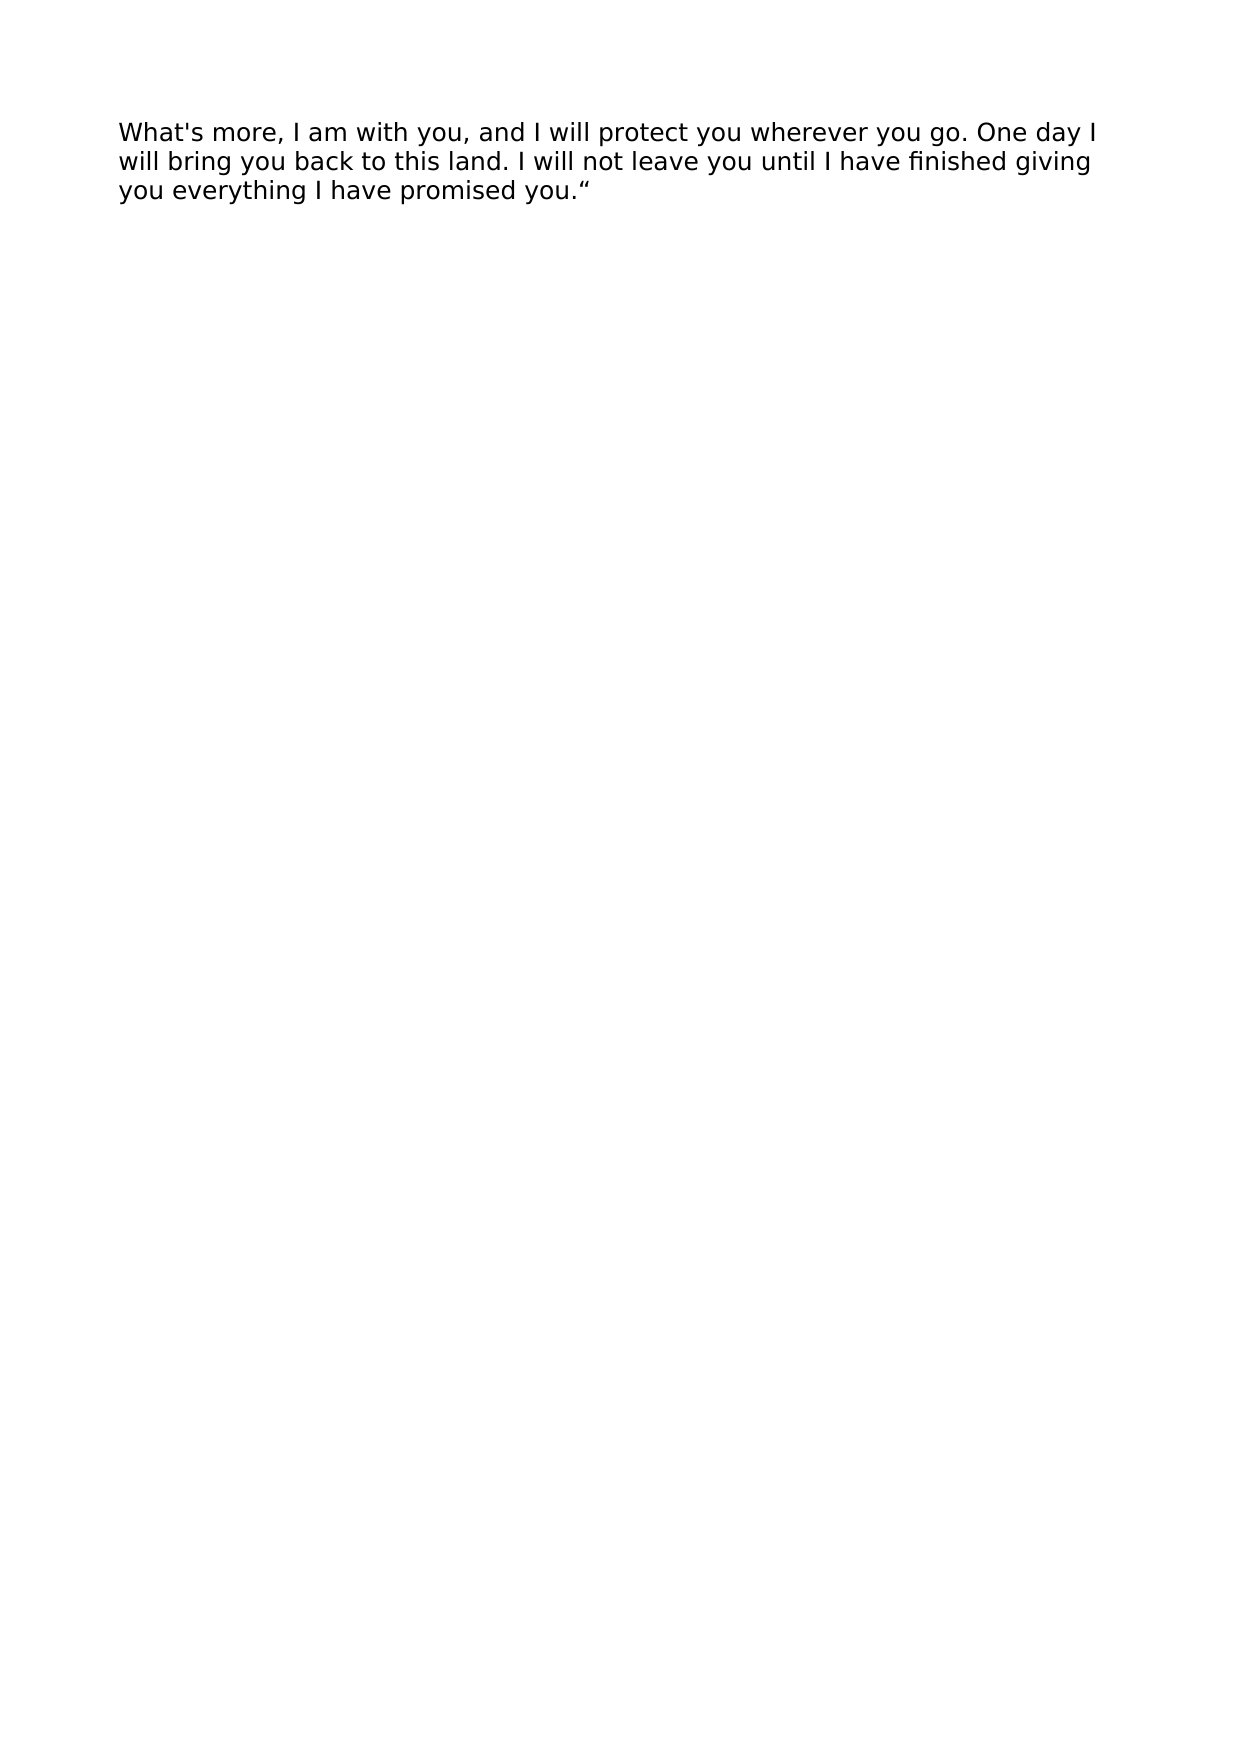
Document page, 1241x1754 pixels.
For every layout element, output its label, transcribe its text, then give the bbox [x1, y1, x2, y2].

text What's more, I am with you, and I will protect you wherever you go. One day I will bring you back to this land. I will not leave you until I have finished giving you everything I have promised you.“ [118, 118, 1122, 206]
